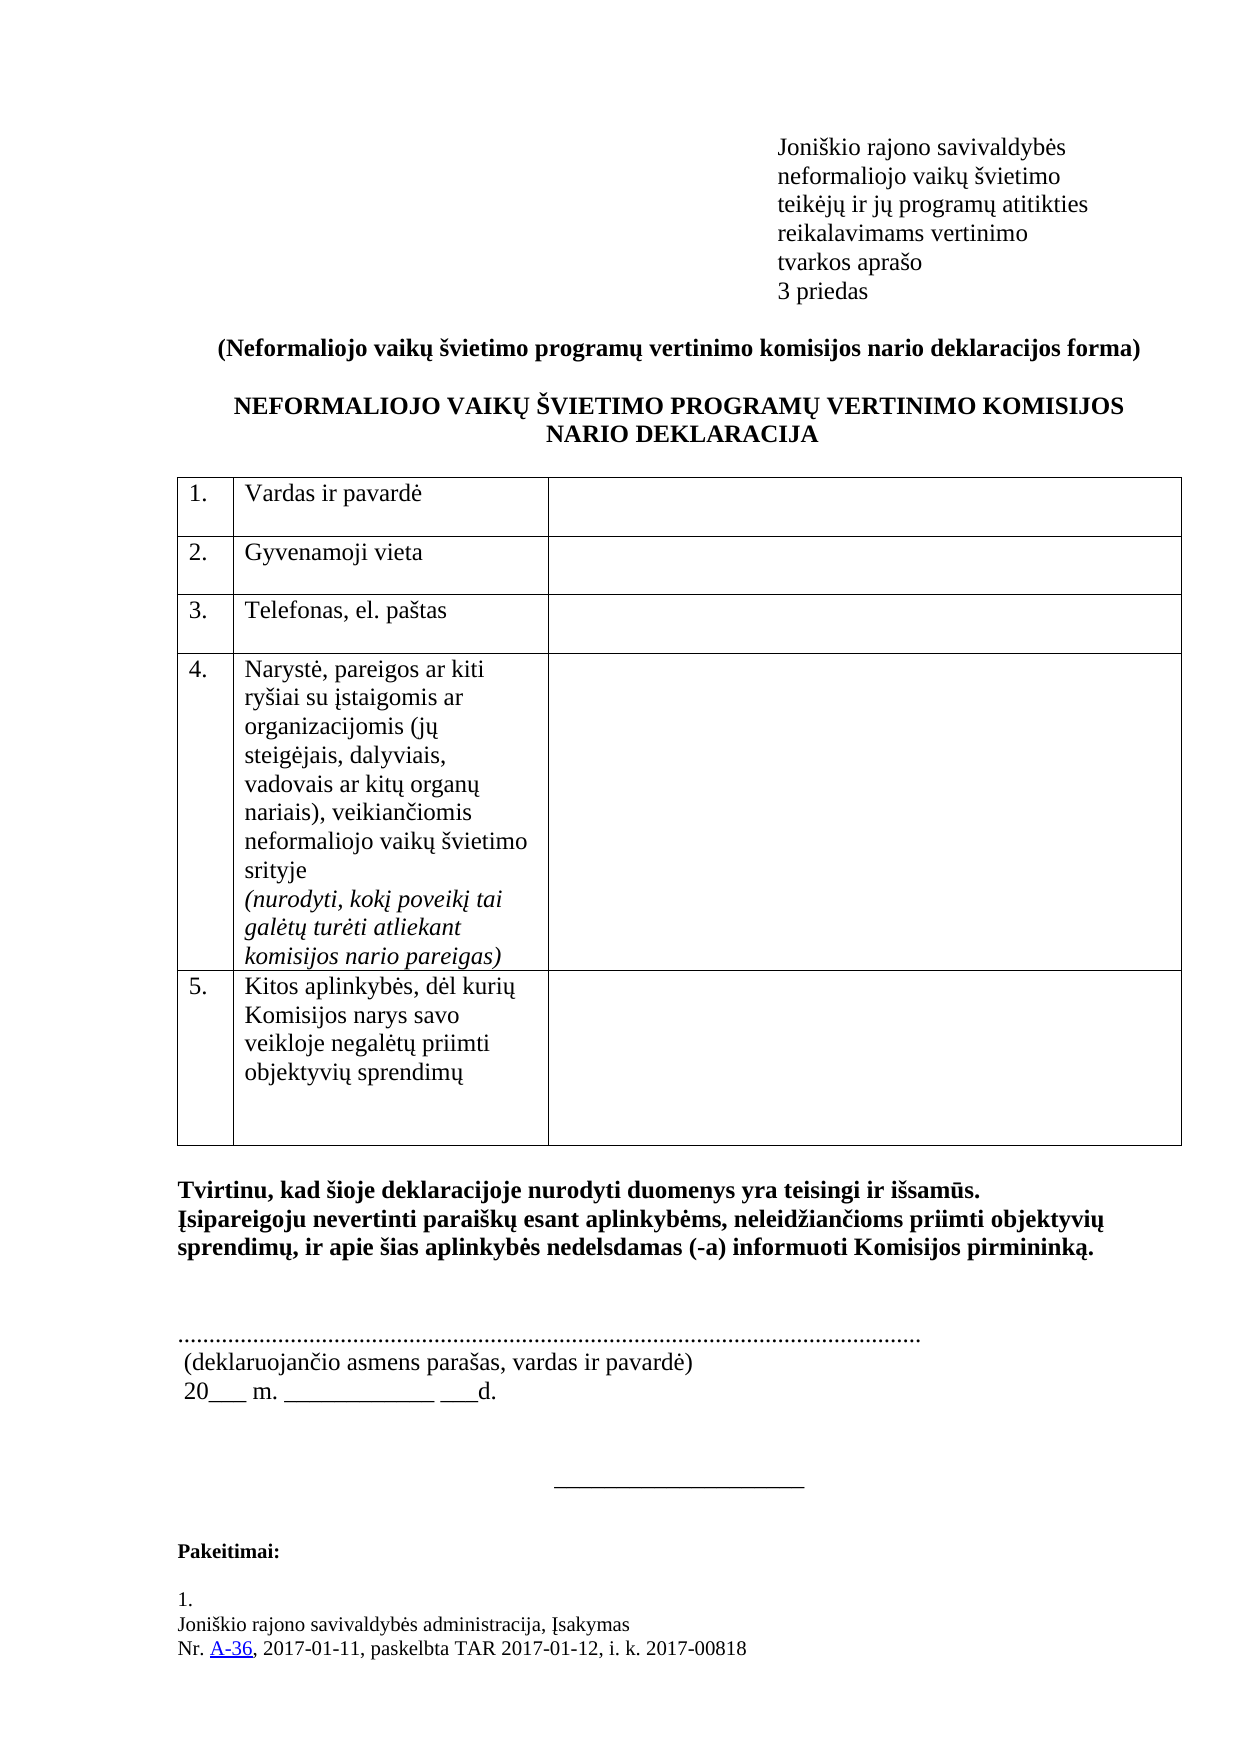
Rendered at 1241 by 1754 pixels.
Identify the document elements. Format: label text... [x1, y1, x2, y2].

table_header [549, 478, 1181, 536]
table_cell Kitos aplinkybės, dėl kurių Komisijos narys savo veikloje negalėtų priimti objektyvių sprendimų [234, 971, 548, 1145]
table_cell Narystė, pareigos ar kiti ryšiai su įstaigomis ar organizacijomis (jų steigėjais, dalyviais, vadovais ar kitų organų nariais), veikiančiomis neformaliojo vaikų švietimo srityje (nurodyti, kokį poveikį tai galėtų turėti atliekant komisijos nario pareigas) [234, 654, 548, 970]
table_cell 2. [178, 537, 233, 594]
text Joniškio rajono savivaldybės [702, 132, 1181, 161]
text neformaliojo vaikų švietimo [702, 161, 1181, 189]
text tvarkos aprašo [702, 247, 1181, 276]
table_cell [549, 654, 1181, 970]
table_header Vardas ir pavardė [234, 478, 548, 536]
table_cell 4. [178, 654, 233, 970]
text ....................................................................................................................... [177, 1319, 1181, 1347]
table_cell Telefonas, el. paštas [234, 595, 548, 653]
text 3 priedas [702, 276, 1181, 304]
text (deklaruojančio asmens parašas, vardas ir pavardė) [177, 1347, 1181, 1376]
text Nr. A-36, 2017-01-11, paskelbta TAR 2017-01-12, i. k. 2017-00818 [177, 1636, 1181, 1659]
text 1. [177, 1587, 1181, 1611]
table_cell 5. [178, 971, 233, 1145]
table_cell 3. [178, 595, 233, 653]
text reikalavimams vertinimo [702, 218, 1181, 247]
text Joniškio rajono savivaldybės administracija, Įsakymas [177, 1611, 1181, 1636]
table_header 1. [178, 478, 233, 536]
table_cell [549, 537, 1181, 594]
table_cell [549, 595, 1181, 653]
text 20___ m. ____________ ___d. [177, 1376, 1181, 1405]
text (Neformaliojo vaikų švietimo programų vertinimo komisijos nario deklaracijos forma) [177, 333, 1181, 362]
text Įsipareigoju nevertinti paraiškų esant aplinkybėms, neleidžiančioms priimti objektyvių sprendimų, ir apie šias aplinkybės nedelsdamas (-a) informuoti Komisijos pirmininką. [177, 1204, 1181, 1261]
text NARIO DEKLARACIJA [177, 419, 1181, 448]
table_cell [549, 971, 1181, 1145]
text NEFORMALIOJO VAIKŲ ŠVIETIMO PROGRAMŲ VERTINIMO KOMISIJOS [177, 391, 1181, 419]
text ____________________ [177, 1462, 1181, 1491]
text Tvirtinu, kad šioje deklaracijoje nurodyti duomenys yra teisingi ir išsamūs. [177, 1175, 1181, 1204]
table_cell Gyvenamoji vieta [234, 537, 548, 594]
text Pakeitimai: [177, 1539, 1181, 1563]
text teikėjų ir jų programų atitikties [702, 189, 1181, 218]
